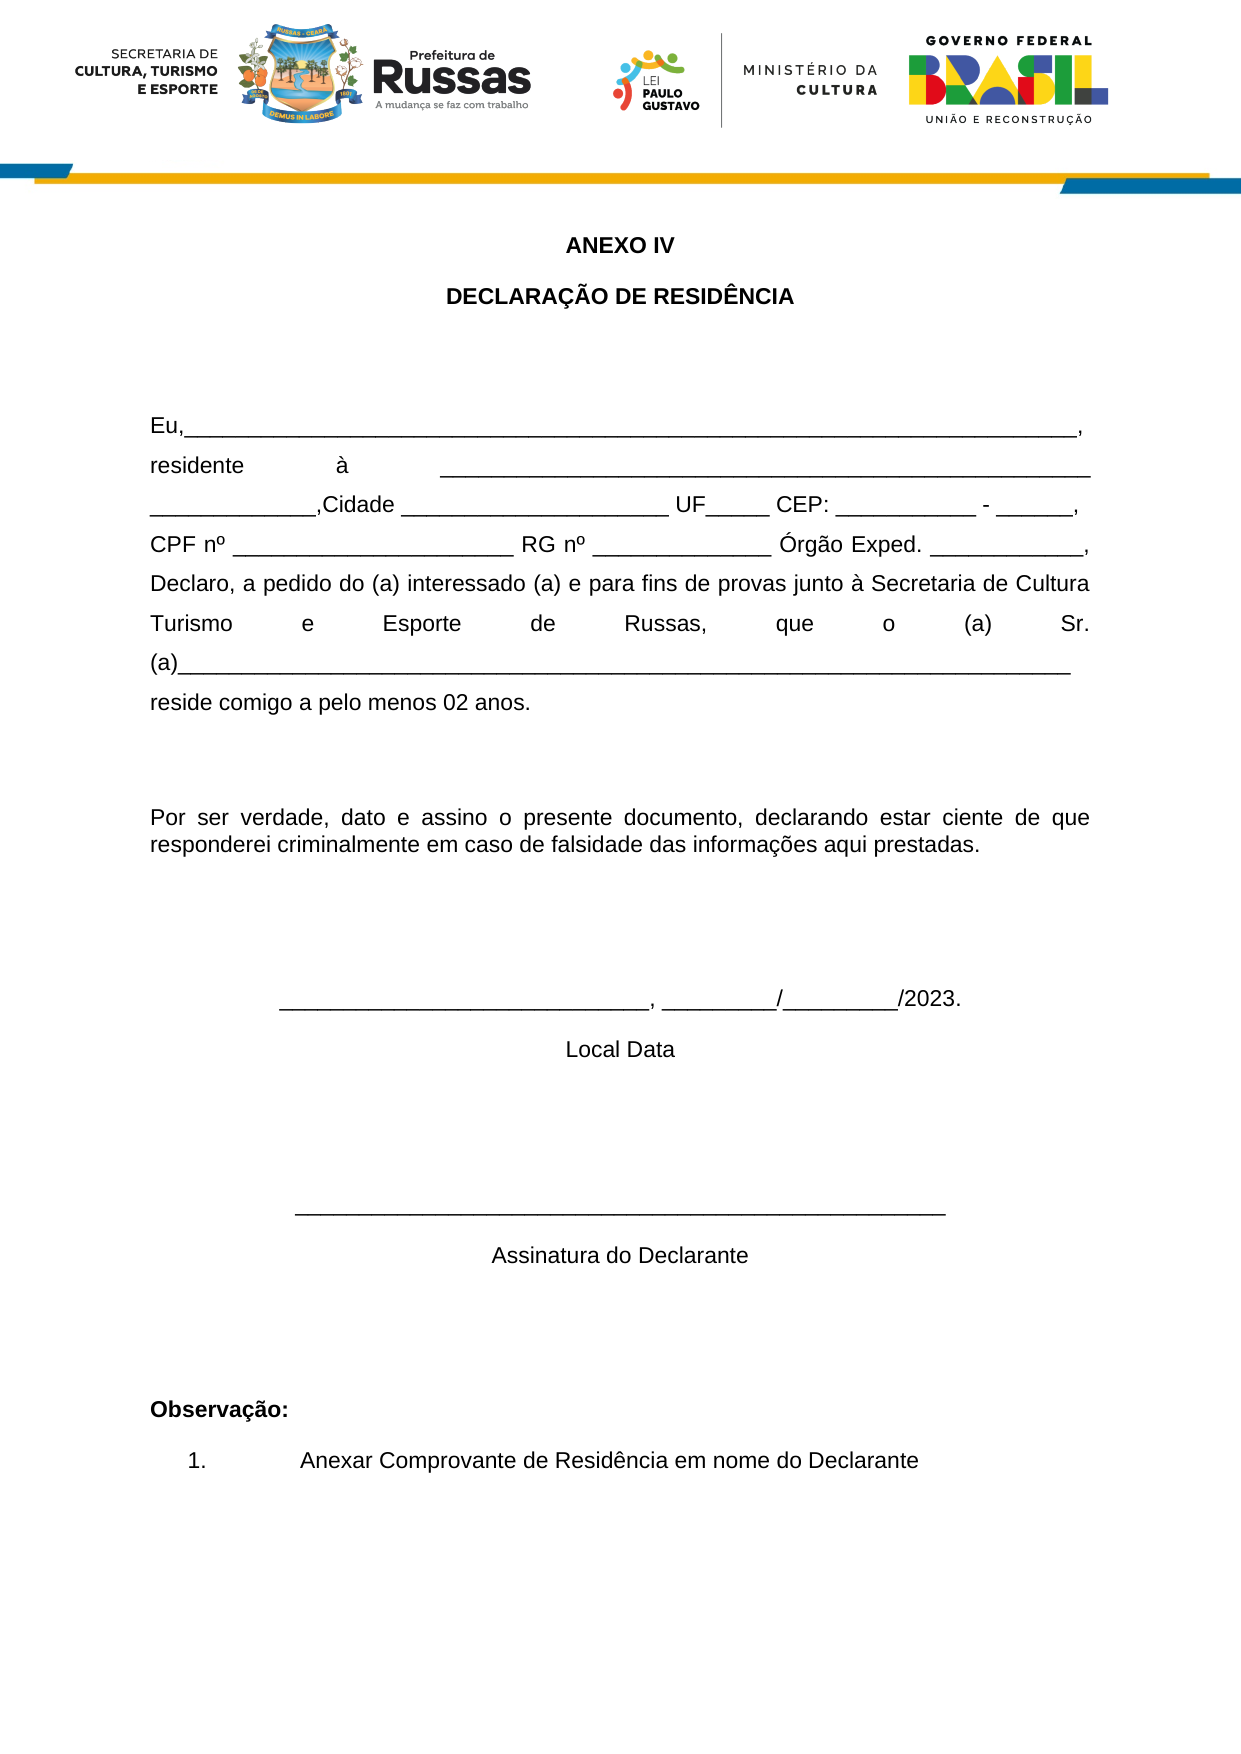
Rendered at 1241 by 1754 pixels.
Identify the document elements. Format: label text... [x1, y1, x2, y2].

text Local Data [150, 1036, 1090, 1062]
text Observação: [150, 1396, 1090, 1422]
text ANEXO IV [150, 232, 1090, 258]
list Anexar Comprovante de Residência em nome do Declarante [187, 1447, 1090, 1500]
text ___________________________________________________ [150, 1190, 1090, 1217]
text CPF nº ______________________ RG nº ______________ Órgão Exped. ____________, Declaro, a pedido do (a) interessado (a) e para fins de provas junto à Secretaria de Cultura Turismo e Esporte de Russas, que o (a) Sr. (a)______________________________________________________________________ reside comigo a pelo menos 02 anos. [150, 531, 1090, 715]
text Assinatura do Declarante [150, 1242, 1090, 1268]
text _____________________________, _________/_________/2023. [150, 985, 1090, 1011]
text DECLARAÇÃO DE RESIDÊNCIA [150, 283, 1090, 309]
text Eu,______________________________________________________________________, residente à ___________________________________________________ _____________,Cidade _____________________ UF_____ CEP: ___________ - ______, [150, 412, 1090, 517]
text Por ser verdade, dato e assino o presente documento, declarando estar ciente de que responderei criminalmente em caso de falsidade das informações aqui prestadas. [150, 804, 1090, 857]
